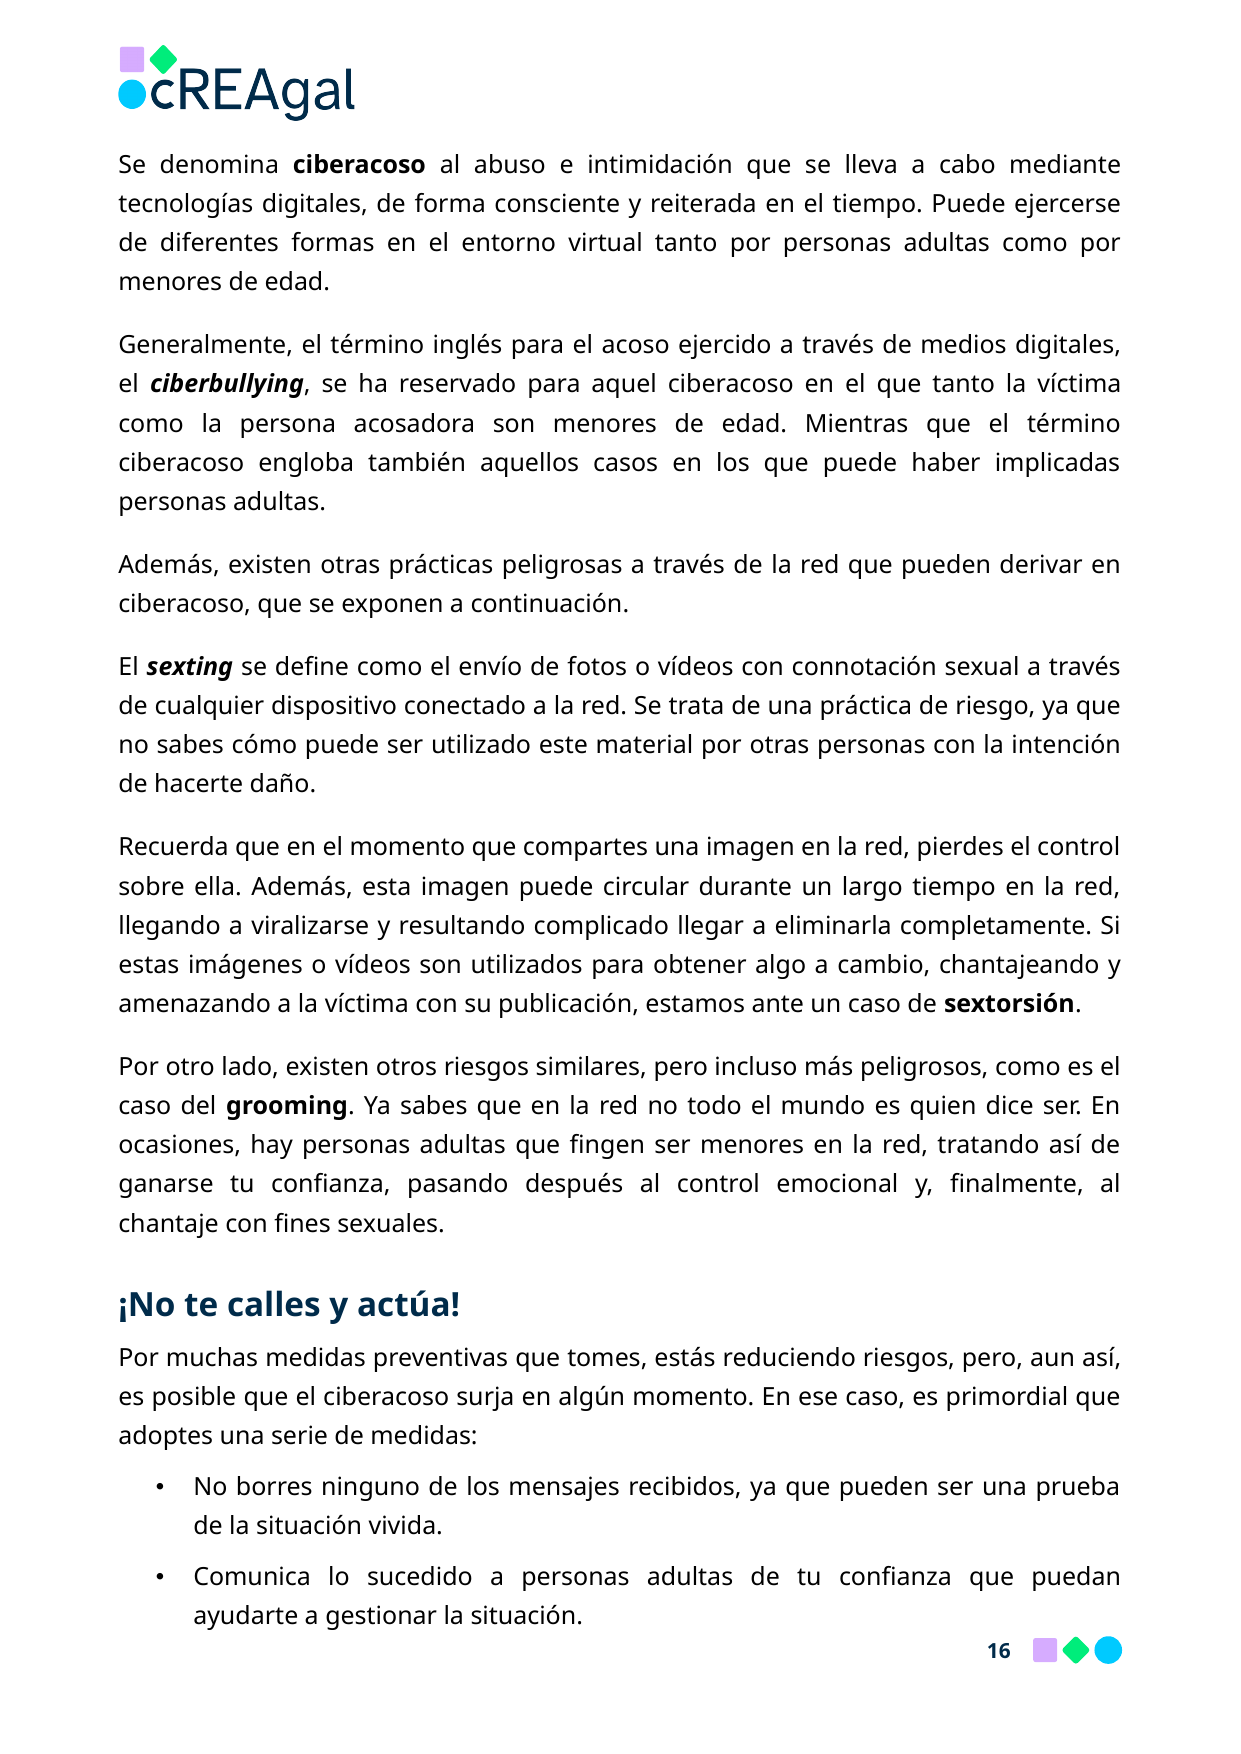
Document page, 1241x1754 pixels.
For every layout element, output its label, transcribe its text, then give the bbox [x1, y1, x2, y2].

text Se denomina ciberacoso al abuso e intimidación que se lleva a cabo mediante tecnologías digitales, de forma consciente y reiterada en el tiempo. Puede ejercerse de diferentes formas en el entorno virtual tanto por personas adultas como por menores de edad. [118, 147, 1122, 298]
subtitle ¡No te calles y actúa! [118, 1281, 1122, 1327]
text El sexting se define como el envío de fotos o vídeos con connotación sexual a través de cualquier dispositivo conectado a la red. Se trata de una práctica de riesgo, ya que no sabes cómo puede ser utilizado este material por otras personas con la intención de hacerte daño. [118, 649, 1122, 800]
text Generalmente, el término inglés para el acoso ejercido a través de medios digitales, el ciberbullying, se ha reservado para aquel ciberacoso en el que tanto la víctima como la persona acosadora son menores de edad. Mientras que el término ciberacoso engloba también aquellos casos en los que puede haber implicadas personas adultas. [118, 327, 1122, 518]
list Comunica lo sucedido a personas adultas de tu confianza que puedan ayudarte a gestionar la situación. [156, 1559, 1122, 1632]
list No borres ninguno de los mensajes recibidos, ya que pueden ser una prueba de la situación vivida. [156, 1469, 1122, 1542]
text Por otro lado, existen otros riesgos similares, pero incluso más peligrosos, como es el caso del grooming. Ya sabes que en la red no todo el mundo es quien dice ser. En ocasiones, hay personas adultas que fingen ser menores en la red, tratando así de ganarse tu confianza, pasando después al control emocional y, finalmente, al chantaje con fines sexuales. [118, 1049, 1122, 1239]
text Además, existen otras prácticas peligrosas a través de la red que pueden derivar en ciberacoso, que se exponen a continuación. [118, 547, 1122, 620]
picture [118, 45, 355, 121]
text Recuerda que en el momento que compartes una imagen en la red, pierdes el control sobre ella. Además, esta imagen puede circular durante un largo tiempo en la red, llegando a viralizarse y resultando complicado llegar a eliminarla completamente. Si estas imágenes o vídeos son utilizados para obtener algo a cambio, chantajeando y amenazando a la víctima con su publicación, estamos ante un caso de sextorsión. [118, 829, 1122, 1020]
text Por muchas medidas preventivas que tomes, estás reduciendo riesgos, pero, aun así, es posible que el ciberacoso surja en algún momento. En ese caso, es primordial que adoptes una serie de medidas: [118, 1339, 1122, 1452]
